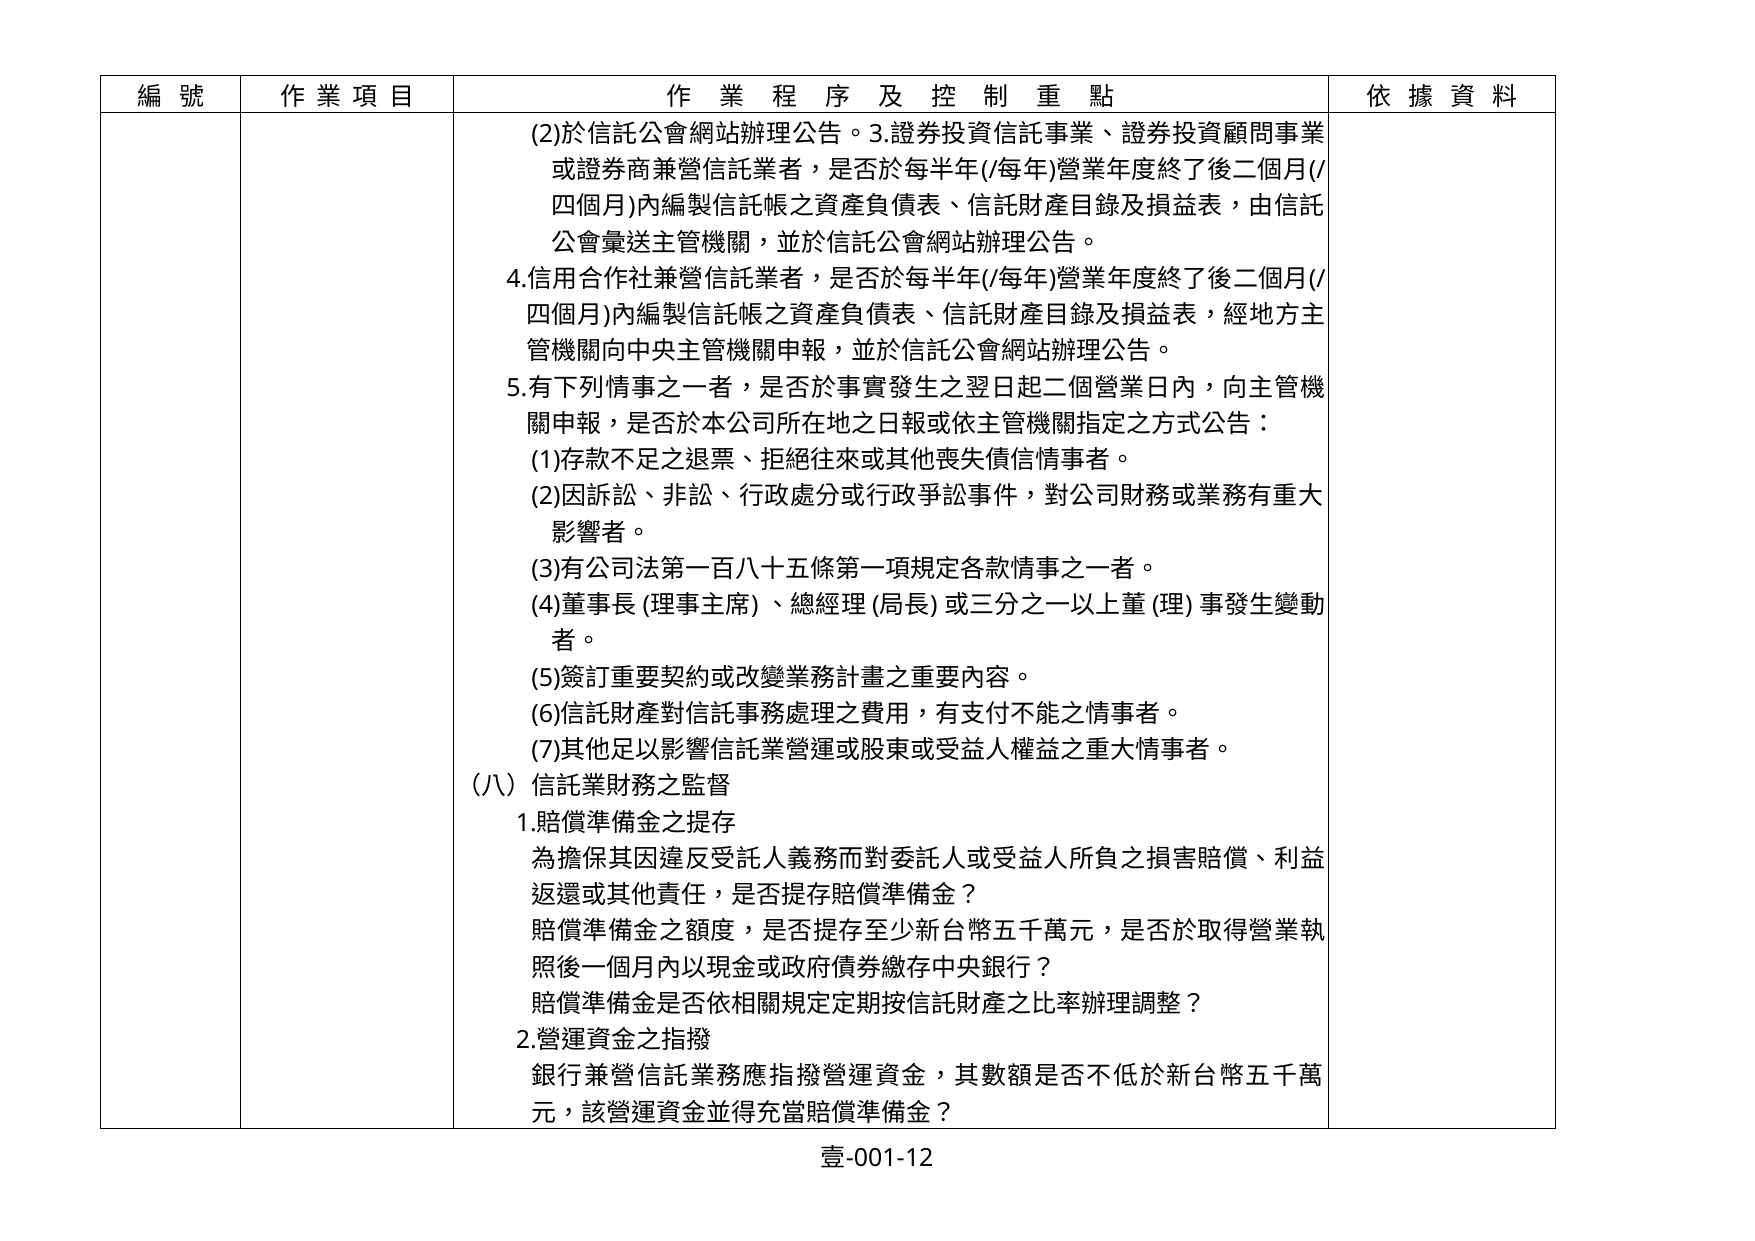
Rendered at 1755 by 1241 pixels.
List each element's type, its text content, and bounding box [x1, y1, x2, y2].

table_header 作 業 項 目 [241, 76, 453, 112]
table_cell [101, 113, 240, 1128]
table_header [178, 0, 211, 17]
table_cell [241, 113, 453, 1128]
table_cell (2)於信託公會網站辦理公告。3.證券投資信託事業、證券投資顧問事業或證券商兼營信託業者，是否於每半年(/每年)營業年度終了後二個月(/四個月)內編製信託帳之資產負債表、信託財產目錄及損益表，由信託公會彙送主管機關，並於信託公會網站辦理公告。 4.信用合作社兼營信託業者，是否於每半年(/每年)營業年度終了後二個月(/四個月)內編製信託帳之資產負債表、信託財產目錄及損益表，經地方主管機關向中央主管機關申報，並於信託公會網站辦理公告。 5.有下列情事之一者，是否於事實發生之翌日起二個營業日內，向主管機關申報，是否於本公司所在地之日報或依主管機關指定之方式公告： (1)存款不足之退票、拒絕往來或其他喪失債信情事者。 (2)因訴訟、非訟、行政處分或行政爭訟事件，對公司財務或業務有重大影響者。 (3)有公司法第一百八十五條第一項規定各款情事之一者。 (4)董事長 (理事主席) 、總經理 (局長) 或三分之一以上董 (理) 事發生變動者。 (5)簽訂重要契約或改變業務計畫之重要內容。 (6)信託財產對信託事務處理之費用，有支付不能之情事者。 (7)其他足以影響信託業營運或股東或受益人權益之重大情事者。 （八）信託業財務之監督 1.賠償準備金之提存 為擔保其因違反受託人義務而對委託人或受益人所負之損害賠償、利益返還或其他責任，是否提存賠償準備金？ 賠償準備金之額度，是否提存至少新台幣五千萬元，是否於取得營業執照後一個月內以現金或政府債券繳存中央銀行？ 賠償準備金是否依相關規定定期按信託財產之比率辦理調整？ 2.營運資金之指撥 銀行兼營信託業務應指撥營運資金，其數額是否不低於新台幣五千萬元，該營運資金並得充當賠償準備金？ [454, 113, 1328, 1128]
table_header 依 據 資 料 [1329, 76, 1555, 112]
table_cell [1329, 113, 1555, 1128]
table_header 編 號 [101, 76, 240, 112]
table_header 作 業 程 序 及 控 制 重 點 [454, 76, 1328, 112]
